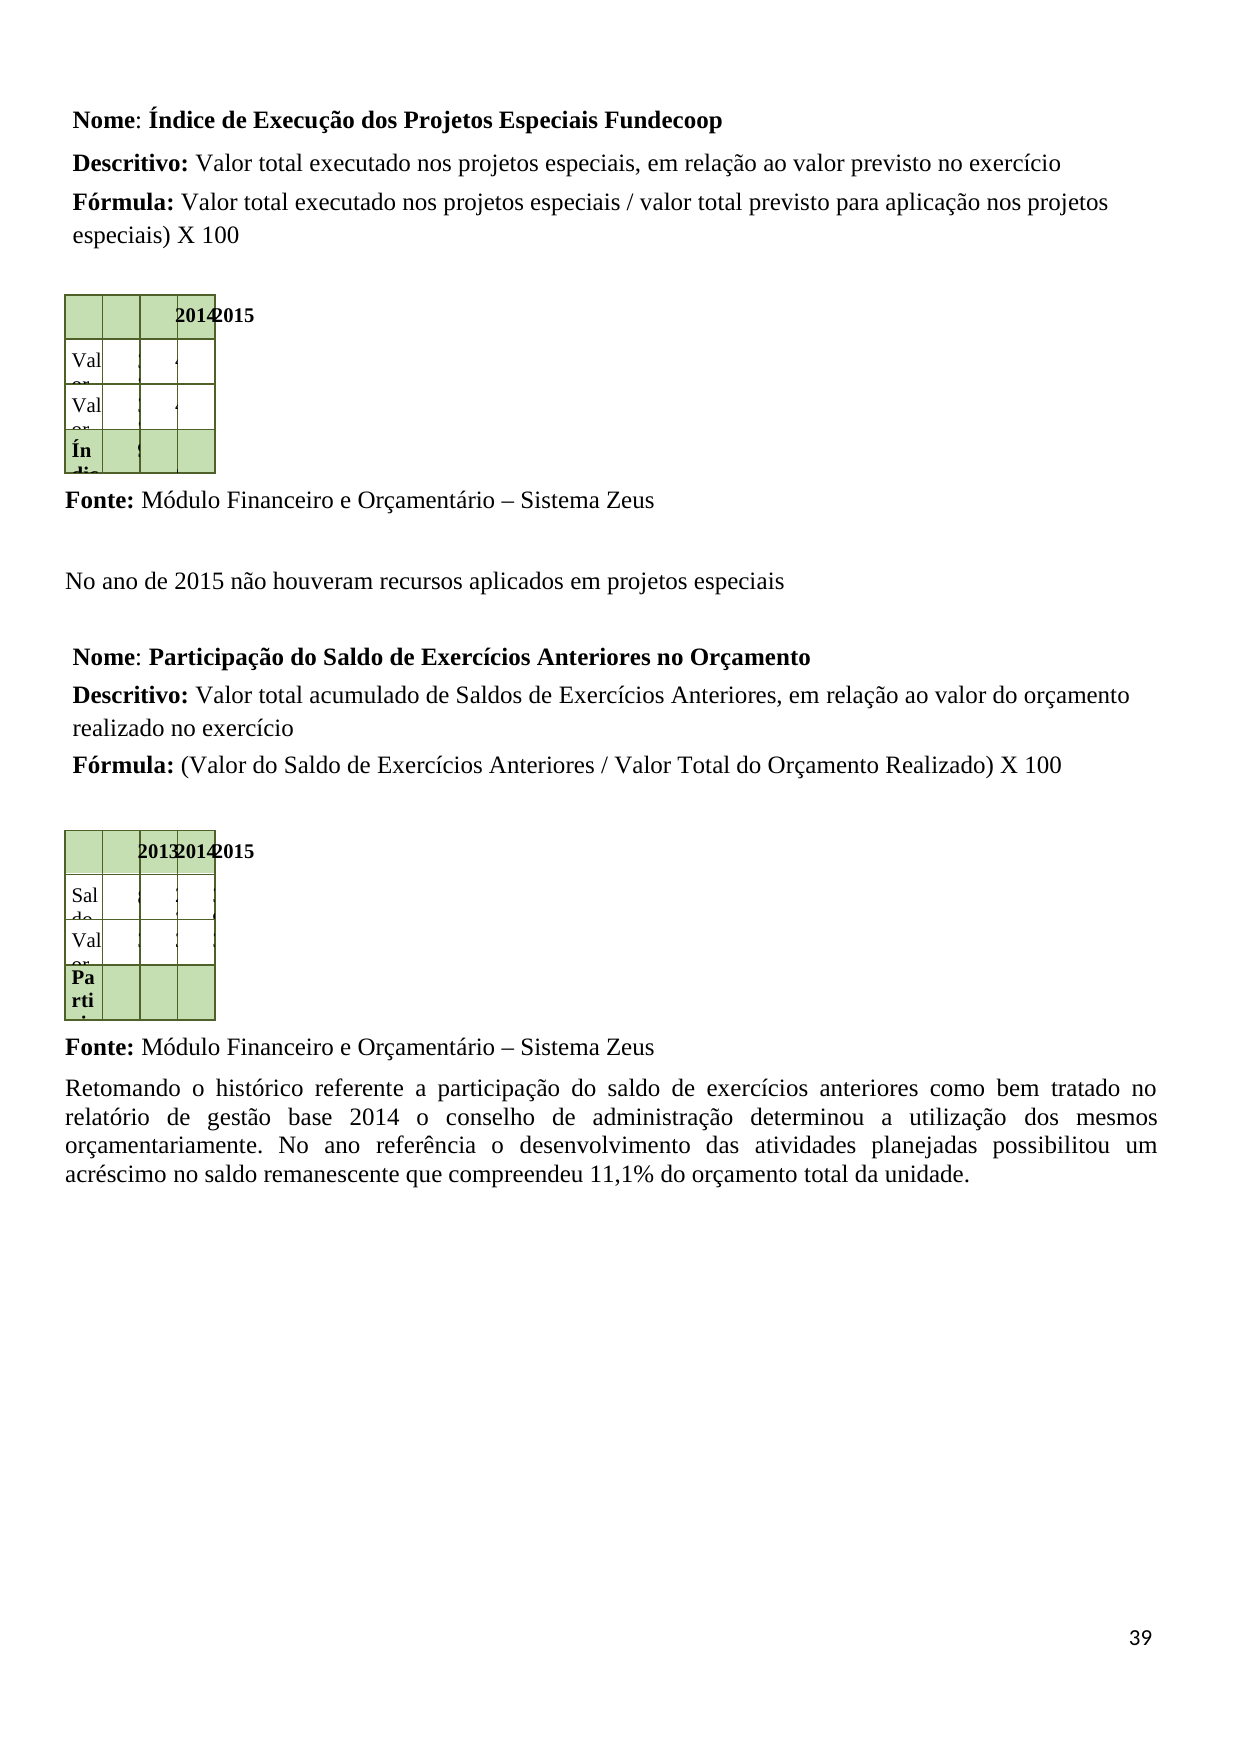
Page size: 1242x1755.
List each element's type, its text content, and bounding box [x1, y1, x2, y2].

table_cell 26,2% [103, 966, 139, 1019]
table_header 2014 [141, 831, 177, 873]
table_header 2015 [178, 831, 214, 873]
text Descritivo: Valor total acumulado de Saldos de Exercícios Anteriores, em relação ao valor do orçamento realizado no exercício [72, 680, 1132, 742]
table_cell Participação do Saldo de Exercícios Anteriores no Orçamento da Unidade (%) [66, 966, 102, 1019]
table_header Elemento [66, 296, 102, 338]
table_header 2013 [103, 831, 139, 873]
table_cell 339.985,44 [178, 875, 214, 919]
text Fonte: Módulo Financeiro e Orçamentário – Sistema Zeus [65, 1032, 658, 1061]
table_cell 378.631,01 [103, 340, 139, 383]
table_header 2015 [178, 296, 214, 338]
text Nome: Índice de Execução dos Projetos Especiais Fundecoop [72, 105, 1164, 133]
table_cell 3.107.060,25 [103, 920, 139, 964]
table_header Elemento [66, 831, 102, 873]
text Fórmula: Valor total executado nos projetos especiais / valor total previsto para aplicação nos projetos especiais) X 100 [72, 182, 1111, 249]
table_cell 379.478,00 [103, 385, 139, 428]
table_cell - [178, 340, 214, 383]
table_cell 7,6% [141, 966, 177, 1019]
table_cell 49.477,96 [141, 340, 177, 383]
table_cell 99,8% [103, 430, 139, 472]
text Fonte: Módulo Financeiro e Orçamentário – Sistema Zeus [65, 485, 1164, 513]
text Retomando o histórico referente a participação do saldo de exercícios anteriores como bem tratado no relatório de gestão base 2014 o conselho de administração determinou a utilização dos mesmos orçamentariamente. No ano referência o desenvolvimento das atividades planejadas possibilitou um acréscimo no saldo remanescente que compreendeu 11,1% do orçamento total da unidade. [65, 1073, 1158, 1188]
text Descritivo: Valor total executado nos projetos especiais, em relação ao valor previsto no exercício [72, 148, 1164, 177]
table_cell 0 [178, 430, 214, 472]
table_cell Valor total executado de Projetos Especiais vigentes (R$) [66, 340, 102, 383]
table_cell - [178, 385, 214, 428]
table_header 2014 [141, 296, 177, 338]
table_cell 3.074.363,11 [178, 920, 214, 964]
table_cell 11,1% [178, 966, 214, 1019]
table_cell Valor total previsto de Projetos Especiais vigentes (R$) [66, 385, 102, 428]
text No ano de 2015 não houveram recursos aplicados em projetos especiais [65, 566, 1164, 595]
table_cell Saldo de Exercícios Anteriores (R$) [66, 875, 102, 919]
table_cell 49.520,00 [141, 385, 177, 428]
table_cell Índice de execução de Projetos especiais vigentes (%) [66, 430, 102, 472]
text Fórmula: (Valor do Saldo de Exercícios Anteriores / Valor Total do Orçamento Realizado) X 100 [72, 751, 1164, 778]
table_cell 233.864,86 [141, 875, 177, 919]
table_cell Valor do Orçamento Realizado (R$) [66, 920, 102, 964]
table_cell 99,9% [141, 430, 177, 472]
table_header 2013 [103, 296, 139, 338]
table_cell 3.064.715,40 [141, 920, 177, 964]
text Nome: Participação do Saldo de Exercícios Anteriores no Orçamento [72, 642, 1164, 671]
table_cell 813.825,00 [103, 875, 139, 919]
